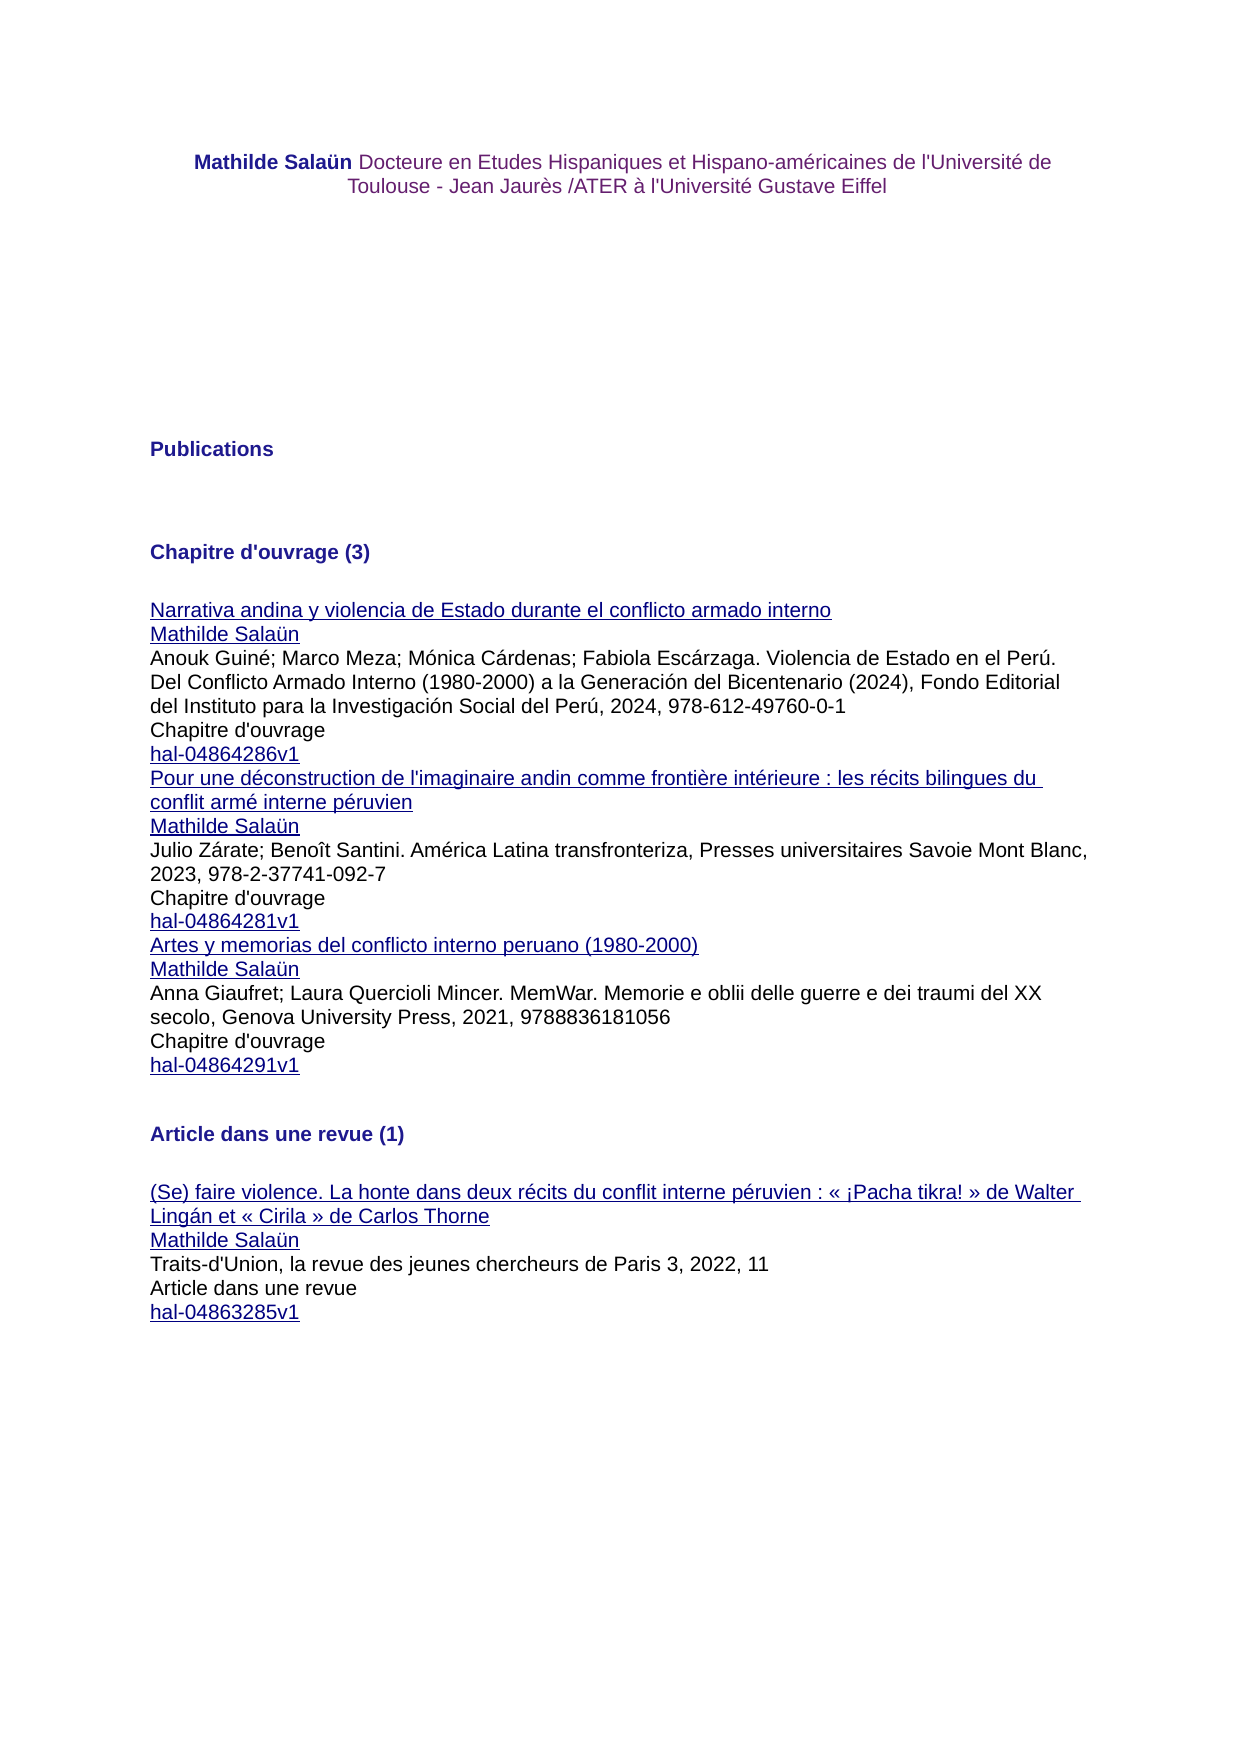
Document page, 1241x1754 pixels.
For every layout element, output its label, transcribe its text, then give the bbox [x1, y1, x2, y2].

subtitle Mathilde Salaün Docteure en Etudes Hispaniques et Hispano-américaines de l'Université de Toulouse - Jean Jaurès /ATER à l'Université Gustave Eiffel [150, 150, 1090, 198]
table_header (Se) faire violence. La honte dans deux récits du conflit interne péruvien : « ¡Pacha tikra! » de Walter Lingán et « Cirila » de Carlos Thorne Mathilde Salaün Traits-d'Union, la revue des jeunes chercheurs de Paris 3, 2022, 11 Article dans une revue hal-04863285v1 [150, 1180, 1090, 1324]
subtitle Article dans une revue (1) [150, 1122, 1090, 1146]
subtitle Chapitre d'ouvrage (3) [150, 539, 1090, 563]
table_cell Pour une déconstruction de l'imaginaire andin comme frontière intérieure : les récits bilingues du conflit armé interne péruvien Mathilde Salaün Julio Zárate; Benoît Santini. América Latina transfronteriza, Presses universitaires Savoie Mont Blanc, 2023, 978-2-37741-092-7 Chapitre d'ouvrage hal-04864281v1 [150, 766, 1090, 933]
table_cell Artes y memorias del conflicto interno peruano (1980-2000) Mathilde Salaün Anna Giaufret; Laura Quercioli Mincer. MemWar. Memorie e oblii delle guerre e dei traumi del XX secolo, Genova University Press, 2021, 9788836181056 Chapitre d'ouvrage hal-04864291v1 [150, 933, 1090, 1077]
table_header Narrativa andina y violencia de Estado durante el conflicto armado interno Mathilde Salaün Anouk Guiné; Marco Meza; Mónica Cárdenas; Fabiola Escárzaga. Violencia de Estado en el Perú. Del Conflicto Armado Interno (1980-2000) a la Generación del Bicentenario (2024), Fondo Editorial del Instituto para la Investigación Social del Perú, 2024, 978-612-49760-0-1 Chapitre d'ouvrage hal-04864286v1 [150, 598, 1090, 766]
subtitle Publications [150, 436, 1090, 460]
